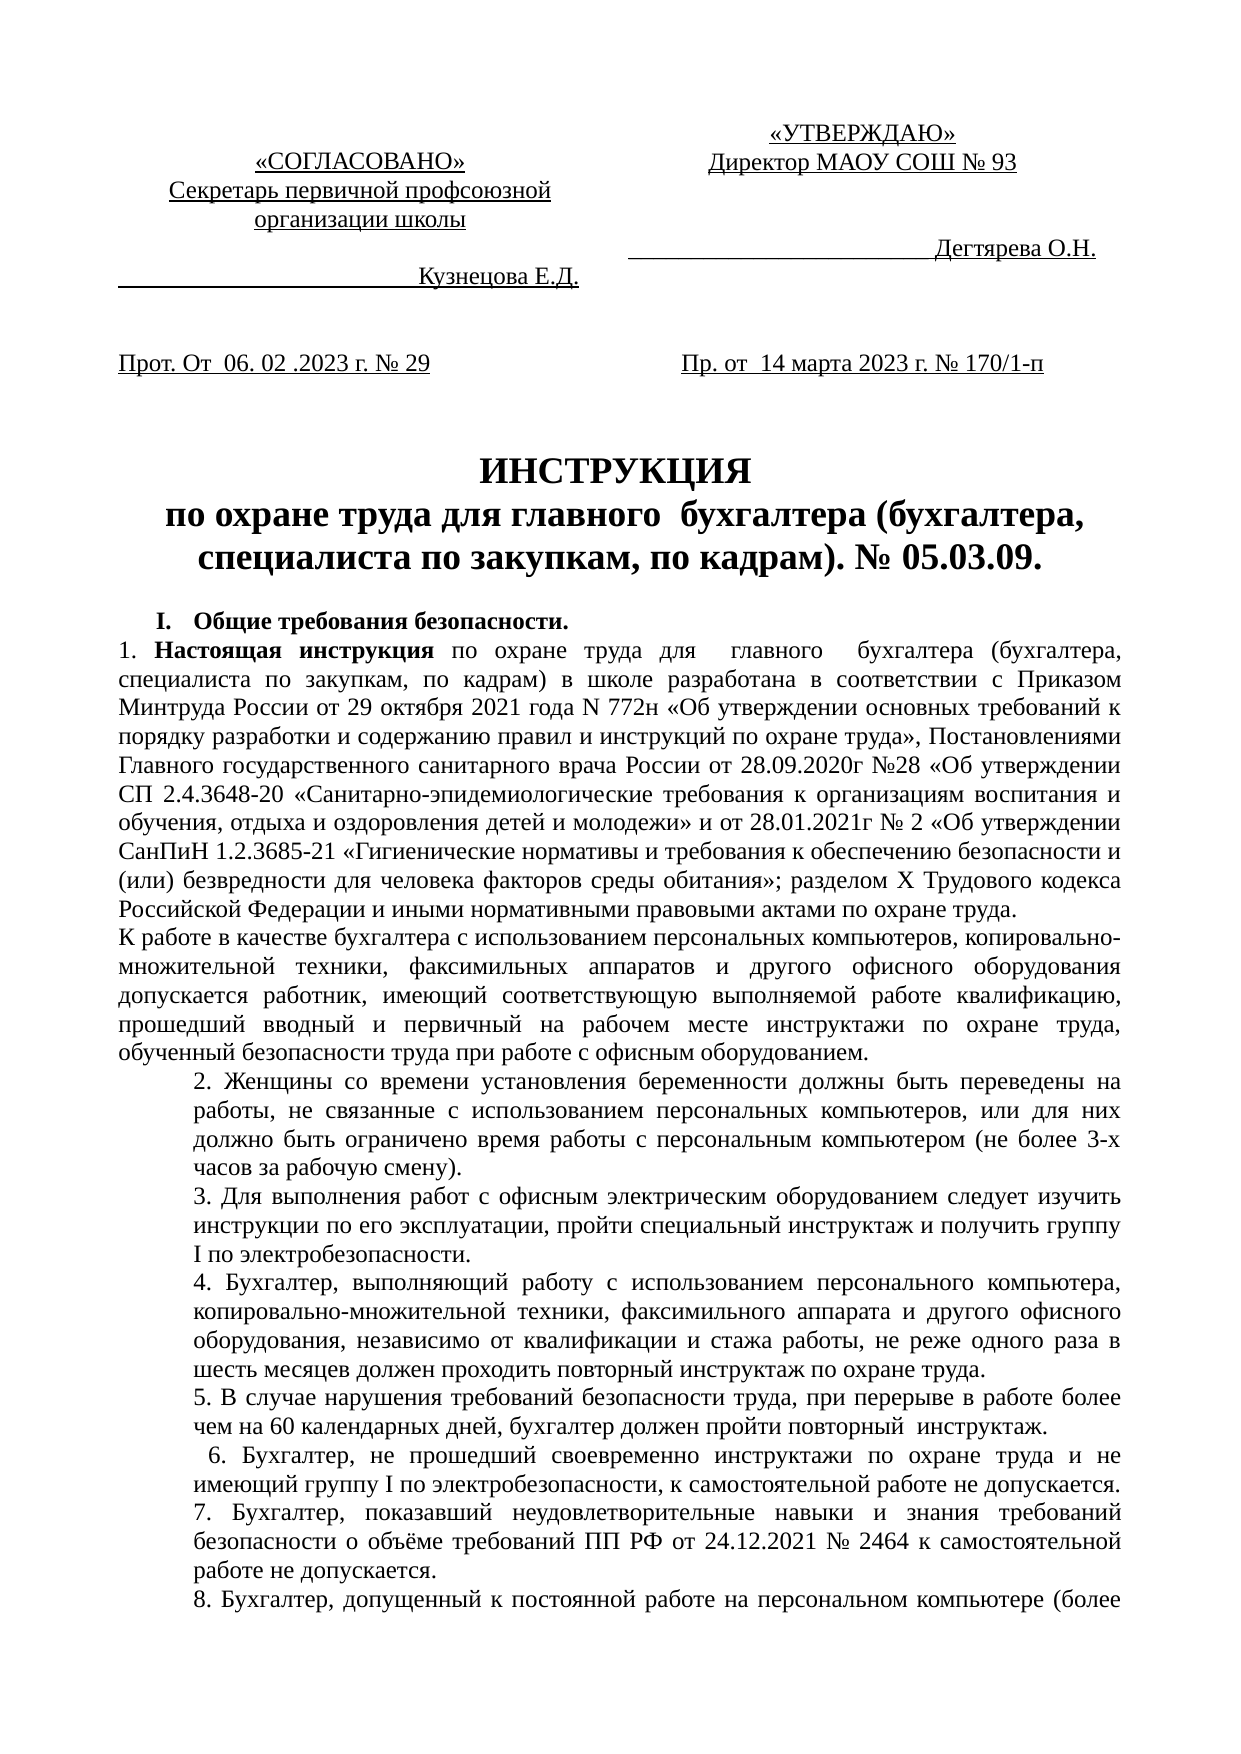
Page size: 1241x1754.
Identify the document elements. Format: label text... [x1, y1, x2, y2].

table_header «УТВЕРЖДАЮ» Директор МАОУ СОШ № 93 ________________________ Дегтярева О.Н. Пр. от 14 марта 2023 г. № 170/1-п [602, 118, 1123, 405]
table_header «СОГЛАСОВАНО» Секретарь первичной профсоюзной организации школы ________________________Кузнецова Е.Д. Прот. От 06. 02 .2023 г. № 29 [118, 118, 602, 405]
text по охране труда для главного бухгалтера (бухгалтера, специалиста по закупкам, по кадрам). № 05.03.09. [118, 491, 1122, 577]
text К работе в качестве бухгалтера с использованием персональных компьютеров, копировально-множительной техники, факсимильных аппаратов и другого офисного оборудования допускается работник, имеющий соответствующую выполняемой работе квалификацию, прошедший вводный и первичный на рабочем месте инструктажи по охране труда, обученный безопасности труда при работе с офисным оборудованием. [118, 922, 1122, 1066]
list 3. Для выполнения работ с офисным электрическим оборудованием следует изучить инструкции по его эксплуатации, пройти специальный инструктаж и получить группу I по электробезопасности. [156, 1181, 1122, 1267]
list 6. Бухгалтер, не прошедший своевременно инструктажи по охране труда и не имеющий группу I по электробезопасности, к самостоятельной работе не допускается. 7. Бухгалтер, показавший неудовлетворительные навыки и знания требований безопасности о объёме требований ПП РФ от 24.12.2021 № 2464 к самостоятельной работе не допускается. [156, 1440, 1122, 1584]
list 8. Бухгалтер, допущенный к постоянной работе на персональном компьютере (более [156, 1584, 1122, 1612]
list 4. Бухгалтер, выполняющий работу с использованием персонального компьютера, копировально-множительной техники, факсимильного аппарата и другого офисного оборудования, независимо от квалификации и стажа работы, не реже одного раза в шесть месяцев должен проходить повторный инструктаж по охране труда. [156, 1267, 1122, 1382]
list 2. Женщины со времени установления беременности должны быть переведены на работы, не связанные с использованием персональных компьютеров, или для них должно быть ограничено время работы с персональным компьютером (не более 3-х часов за рабочую смену). [156, 1066, 1122, 1181]
text 1. Настоящая инструкция по охране труда для главного бухгалтера (бухгалтера, специалиста по закупкам, по кадрам) в школе разработана в соответствии с Приказом Минтруда России от 29 октября 2021 года N 772н «Об утверждении основных требований к порядку разработки и содержанию правил и инструкций по охране труда», Постановлениями Главного государственного санитарного врача России от 28.09.2020г №28 «Об утверждении СП 2.4.3648-20 «Санитарно-эпидемиологические требования к организациям воспитания и обучения, отдыха и оздоровления детей и молодежи» и от 28.01.2021г № 2 «Об утверждении СанПиН 1.2.3685-21 «Гигиенические нормативы и требования к обеспечению безопасности и (или) безвредности для человека факторов среды обитания»; разделом Х Трудового кодекса Российской Федерации и иными нормативными правовыми актами по охране труда. [118, 635, 1122, 922]
list 5. В случае нарушения требований безопасности труда, при перерыве в работе более чем на 60 календарных дней, бухгалтер должен пройти повторный инструктаж. [156, 1382, 1122, 1440]
text ИНСТРУКЦИЯ [118, 448, 1122, 491]
list Общие требования безопасности. [156, 606, 1122, 635]
